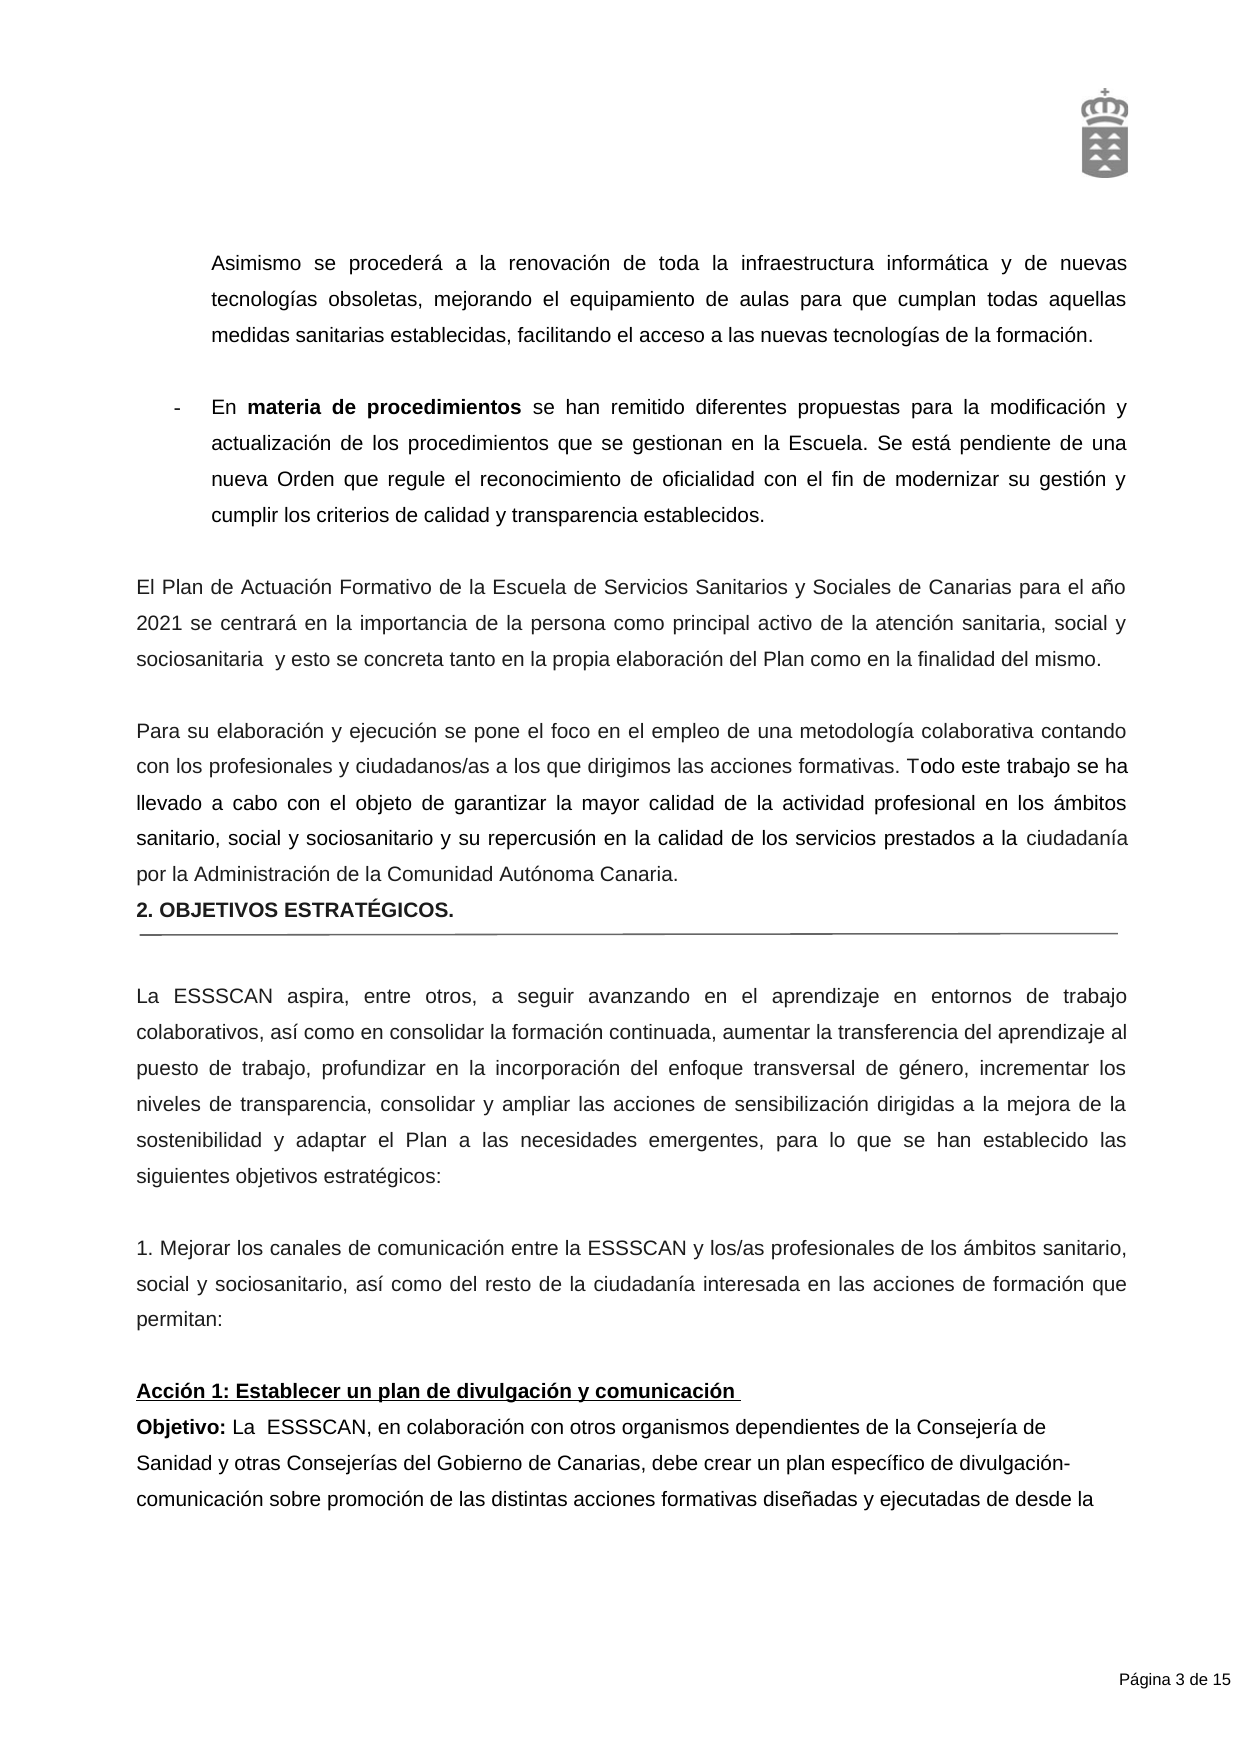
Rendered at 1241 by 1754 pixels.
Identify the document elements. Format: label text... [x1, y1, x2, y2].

text Acción 1: Establecer un plan de divulgación y comunicación [136, 1379, 1128, 1403]
text 1. Mejorar los canales de comunicación entre la ESSSCAN y los/as profesionales de los ámbitos sanitario, social y sociosanitario, así como del resto de la ciudadanía interesada en las acciones de formación que permitan: [136, 1235, 1128, 1331]
picture [1081, 88, 1129, 178]
text Para su elaboración y ejecución se pone el foco en el empleo de una metodología colaborativa contando con los profesionales y ciudadanos/as a los que dirigimos las acciones formativas. Todo este trabajo se ha llevado a cabo con el objeto de garantizar la mayor calidad de la actividad profesional en los ámbitos sanitario, social y sociosanitario y su repercusión en la calidad de los servicios prestados a la ciudadanía por la Administración de la Comunidad Autónoma Canaria. [136, 718, 1128, 886]
text La ESSSCAN aspira, entre otros, a seguir avanzando en el aprendizaje en entornos de trabajo colaborativos, así como en consolidar la formación continuada, aumentar la transferencia del aprendizaje al puesto de trabajo, profundizar en la incorporación del enfoque transversal de género, incrementar los niveles de transparencia, consolidar y ampliar las acciones de sensibilización dirigidas a la mejora de la sostenibilidad y adaptar el Plan a las necesidades emergentes, para lo que se han establecido las siguientes objetivos estratégicos: [136, 984, 1128, 1187]
text Asimismo se procederá a la renovación de toda la infraestructura informática y de nuevas tecnologías obsoletas, mejorando el equipamiento de aulas para que cumplan todas aquellas medidas sanitarias establecidas, facilitando el acceso a las nuevas tecnologías de la formación. [211, 251, 1128, 347]
text El Plan de Actuación Formativo de la Escuela de Servicios Sanitarios y Sociales de Canarias para el año 2021 se centrará en la importancia de la persona como principal activo de la atención sanitaria, social y sociosanitaria y esto se concreta tanto en la propia elaboración del Plan como en la finalidad del mismo. [136, 575, 1128, 671]
text Objetivo: La ESSSCAN, en colaboración con otros organismos dependientes de la Consejería de Sanidad y otras Consejerías del Gobierno de Canarias, debe crear un plan específico de divulgación-comunicación sobre promoción de las distintas acciones formativas diseñadas y ejecutadas de desde la [136, 1415, 1128, 1511]
list En materia de procedimientos se han remitido diferentes propuestas para la modificación y actualización de los procedimientos que se gestionan en la Escuela. Se está pendiente de una nueva Orden que regule el reconocimiento de oficialidad con el fin de modernizar su gestión y cumplir los criterios de calidad y transparencia establecidos. [173, 395, 1128, 527]
text 2. OBJETIVOS ESTRATÉGICOS. [136, 898, 1128, 922]
